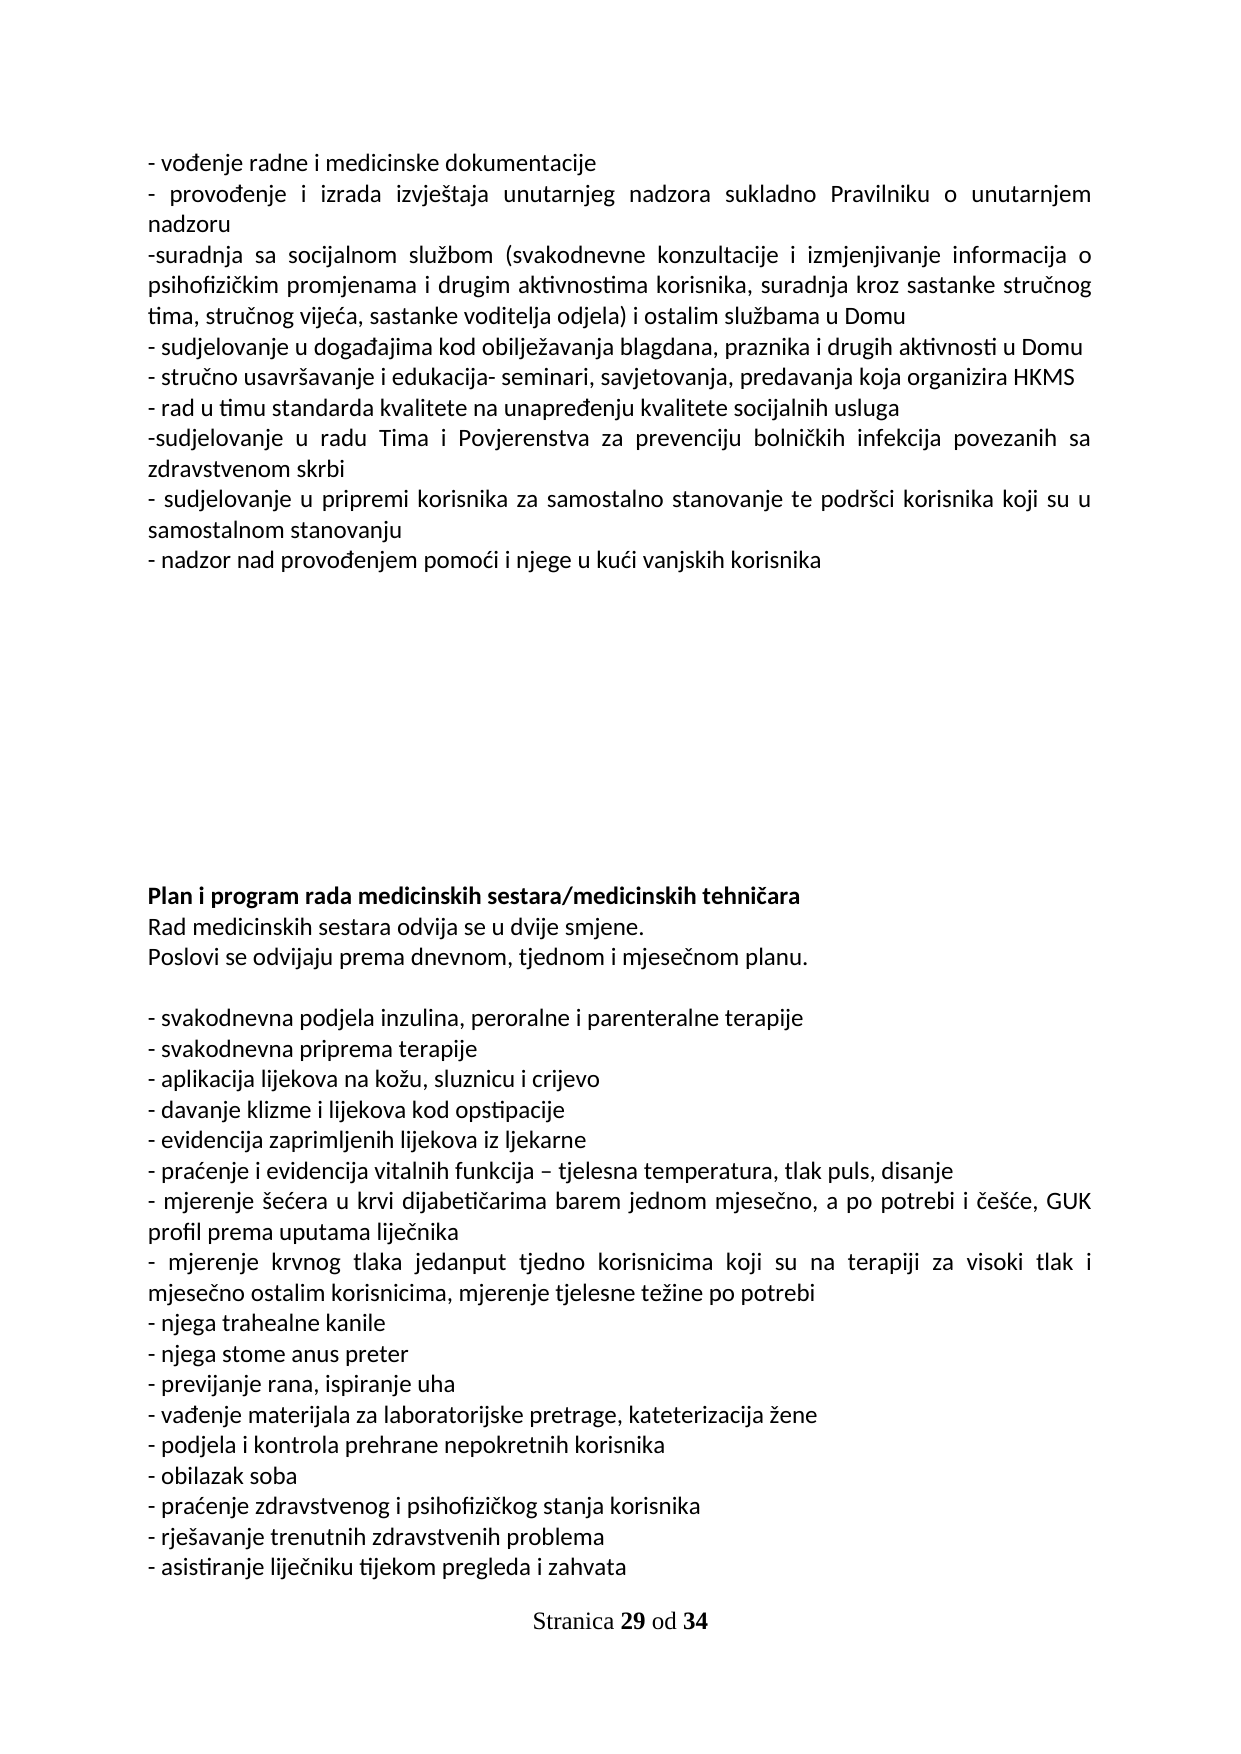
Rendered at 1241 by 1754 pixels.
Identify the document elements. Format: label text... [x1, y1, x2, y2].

text - rad u timu standarda kvalitete na unapređenju kvalitete socijalnih usluga [148, 392, 1093, 422]
text - asistiranje liječniku tijekom pregleda i zahvata [148, 1552, 1093, 1582]
text - vađenje materijala za laboratorijske pretrage, kateterizacija žene [148, 1399, 1093, 1429]
text - sudjelovanje u pripremi korisnika za samostalno stanovanje te podršci korisnika koji su u samostalnom stanovanju [148, 483, 1093, 544]
text - sudjelovanje u događajima kod obilježavanja blagdana, praznika i drugih aktivnosti u Domu [148, 331, 1093, 361]
text - podjela i kontrola prehrane nepokretnih korisnika [148, 1429, 1093, 1460]
text -suradnja sa socijalnom službom (svakodnevne konzultacije i izmjenjivanje informacija o psihofizičkim promjenama i drugim aktivnostima korisnika, suradnja kroz sastanke stručnog tima, stručnog vijeća, sastanke voditelja odjela) i ostalim službama u Domu [148, 239, 1093, 331]
text - rješavanje trenutnih zdravstvenih problema [148, 1521, 1093, 1552]
text - njega trahealne kanile [148, 1307, 1093, 1338]
text - njega stome anus preter [148, 1338, 1093, 1368]
text Plan i program rada medicinskih sestara/medicinskih tehničara [148, 880, 1093, 911]
text - praćenje zdravstvenog i psihofizičkog stanja korisnika [148, 1491, 1093, 1521]
text - svakodnevna priprema terapije [148, 1033, 1093, 1063]
text - nadzor nad provođenjem pomoći i njege u kući vanjskih korisnika [148, 544, 1093, 575]
text - previjanje rana, ispiranje uha [148, 1368, 1093, 1399]
text - mjerenje krvnog tlaka jedanput tjedno korisnicima koji su na terapiji za visoki tlak i mjesečno ostalim korisnicima, mjerenje tjelesne težine po potrebi [148, 1246, 1093, 1307]
text - vođenje radne i medicinske dokumentacije [148, 148, 1093, 178]
text - stručno usavršavanje i edukacija- seminari, savjetovanja, predavanja koja organizira HKMS [148, 361, 1093, 392]
text -sudjelovanje u radu Tima i Povjerenstva za prevenciju bolničkih infekcija povezanih sa zdravstvenom skrbi [148, 422, 1093, 483]
text Rad medicinskih sestara odvija se u dvije smjene. [148, 911, 1093, 941]
text - evidencija zaprimljenih lijekova iz ljekarne [148, 1124, 1093, 1155]
text - svakodnevna podjela inzulina, peroralne i parenteralne terapije [148, 1002, 1093, 1033]
text - obilazak soba [148, 1460, 1093, 1491]
text - aplikacija lijekova na kožu, sluznicu i crijevo [148, 1063, 1093, 1094]
text - davanje klizme i lijekova kod opstipacije [148, 1094, 1093, 1124]
text - provođenje i izrada izvještaja unutarnjeg nadzora sukladno Pravilniku o unutarnjem nadzoru [148, 178, 1093, 239]
text - mjerenje šećera u krvi dijabetičarima barem jednom mjesečno, a po potrebi i češće, GUK profil prema uputama liječnika [148, 1185, 1093, 1246]
text - praćenje i evidencija vitalnih funkcija – tjelesna temperatura, tlak puls, disanje [148, 1155, 1093, 1185]
text Poslovi se odvijaju prema dnevnom, tjednom i mjesečnom planu. [148, 941, 1093, 972]
